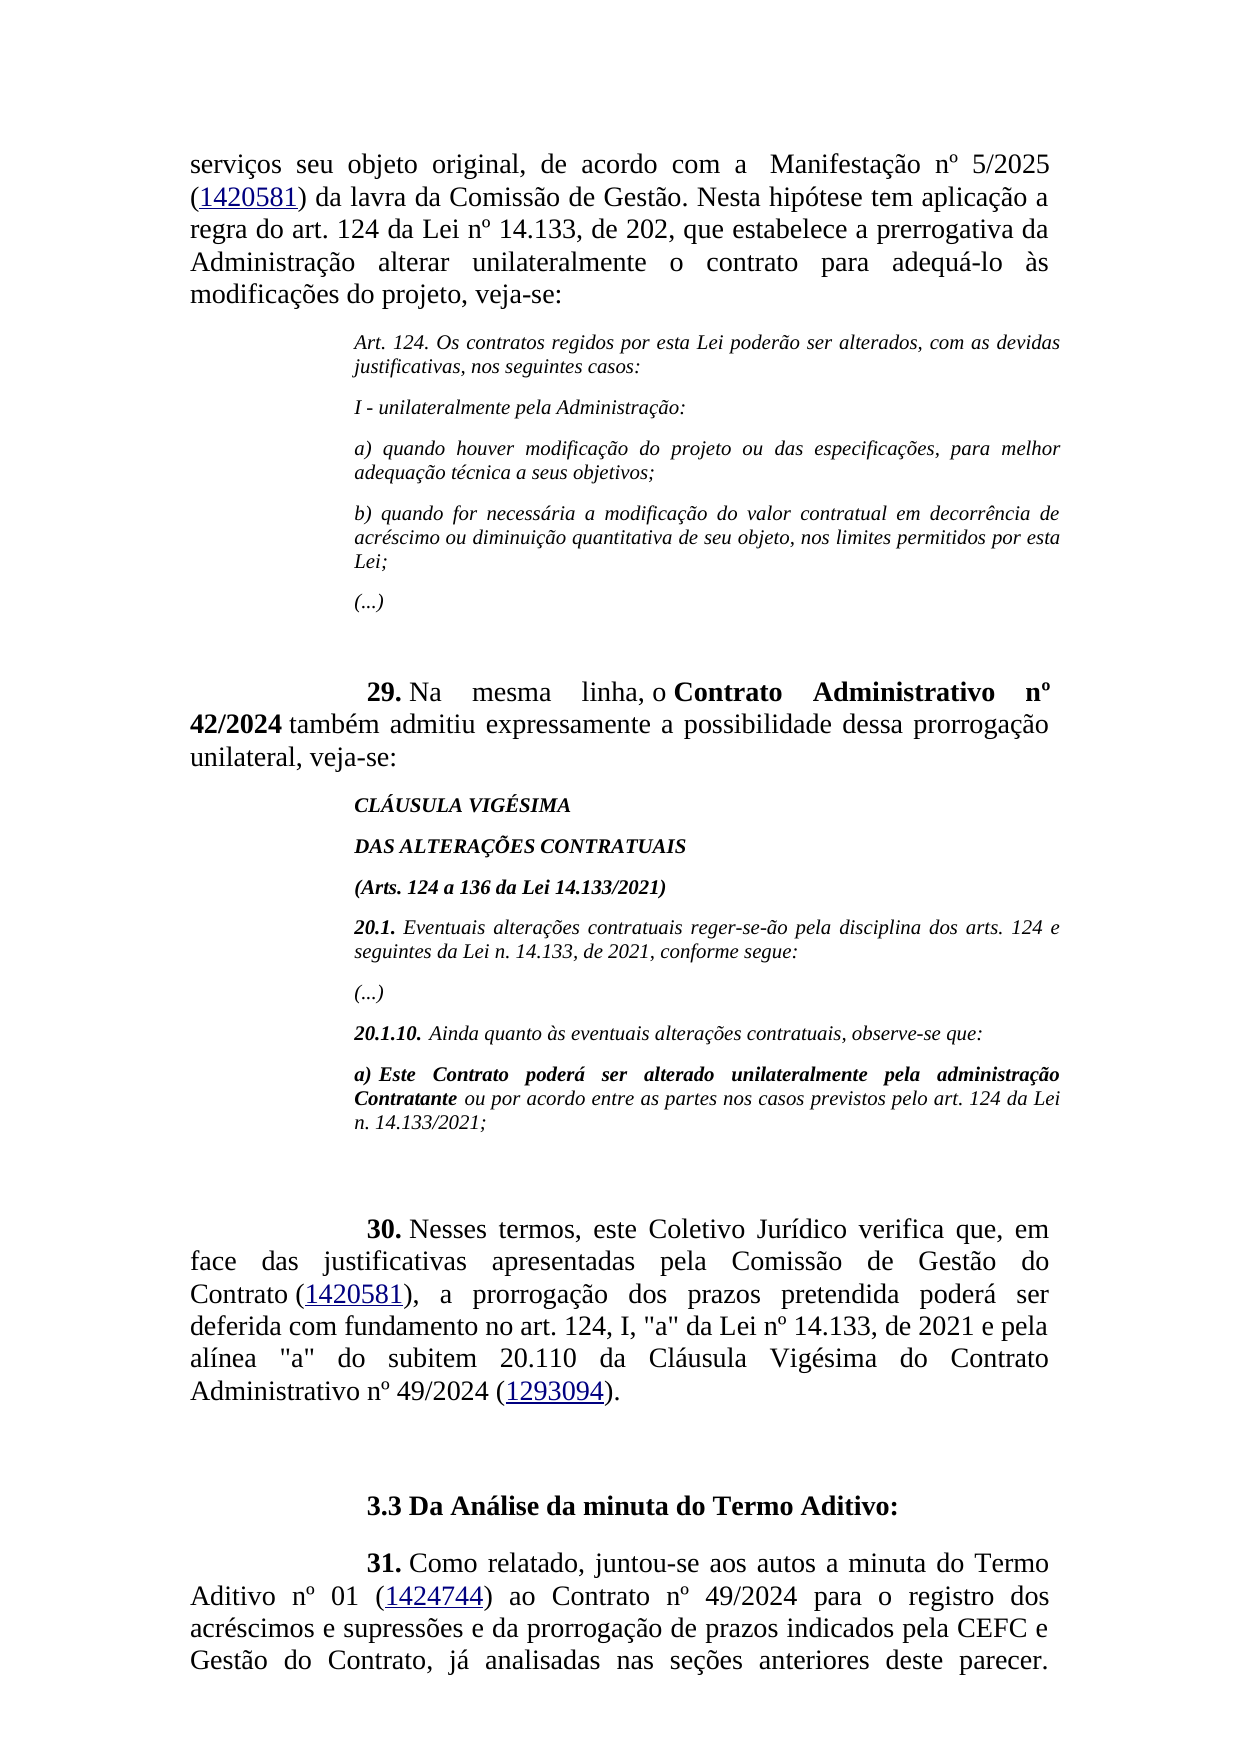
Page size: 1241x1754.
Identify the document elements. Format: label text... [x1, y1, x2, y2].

text a) quando houver modificação do projeto ou das especificações, para melhor adequação técnica a seus objetivos; [354, 436, 1063, 484]
text a) Este Contrato poderá ser alterado unilateralmente pela administração Contratante ou por acordo entre as partes nos casos previstos pelo art. 124 da Lei n. 14.133/2021; [354, 1062, 1063, 1134]
text b) quando for necessária a modificação do valor contratual em decorrência de acréscimo ou diminuição quantitativa de seu objeto, nos limites permitidos por esta Lei; [354, 501, 1063, 573]
text Art. 124. Os contratos regidos por esta Lei poderão ser alterados, com as devidas justificativas, nos seguintes casos: [354, 330, 1063, 378]
text serviços seu objeto original, de acordo com a Manifestação nº 5/2025 (1420581) da lavra da Comissão de Gestão. Nesta hipótese tem aplicação a regra do art. 124 da Lei nº 14.133, de 202, que estabelece a prerrogativa da Administração alterar unilateralmente o contrato para adequá-lo às modificações do projeto, veja-se: [190, 147, 1051, 309]
text CLÁUSULA VIGÉSIMA [354, 793, 1063, 817]
text (Arts. 124 a 136 da Lei 14.133/2021) [354, 874, 1063, 899]
text 30. Nesses termos, este Coletivo Jurídico verifica que, em face das justificativas apresentadas pela Comissão de Gestão do Contrato (1420581), a prorrogação dos prazos pretendida poderá ser deferida com fundamento no art. 124, I, "a" da Lei nº 14.133, de 2021 e pela alínea "a" do subitem 20.110 da Cláusula Vigésima do Contrato Administrativo nº 49/2024 (1293094). [190, 1212, 1051, 1406]
text DAS ALTERAÇÕES CONTRATUAIS [354, 834, 1063, 858]
text 29. Na mesma linha, o Contrato Administrativo nº 42/2024 também admitiu expressamente a possibilidade dessa prorrogação unilateral, veja-se: [190, 675, 1051, 772]
text 20.1.10. Ainda quanto às eventuais alterações contratuais, observe-se que: [354, 1021, 1063, 1045]
text 3.3 Da Análise da minuta do Termo Aditivo: [190, 1489, 1051, 1521]
text (...) [354, 980, 1063, 1004]
text (...) [354, 589, 1063, 613]
text I - unilateralmente pela Administração: [354, 395, 1063, 419]
text 20.1. Eventuais alterações contratuais reger-se-ão pela disciplina dos arts. 124 e seguintes da Lei n. 14.133, de 2021, conforme segue: [354, 915, 1063, 963]
text 31. Como relatado, juntou-se aos autos a minuta do Termo Aditivo nº 01 (1424744) ao Contrato nº 49/2024 para o registro dos acréscimos e supressões e da prorrogação de prazos indicados pela CEFC e Gestão do Contrato, já analisadas nas seções anteriores deste parecer. [190, 1546, 1051, 1676]
